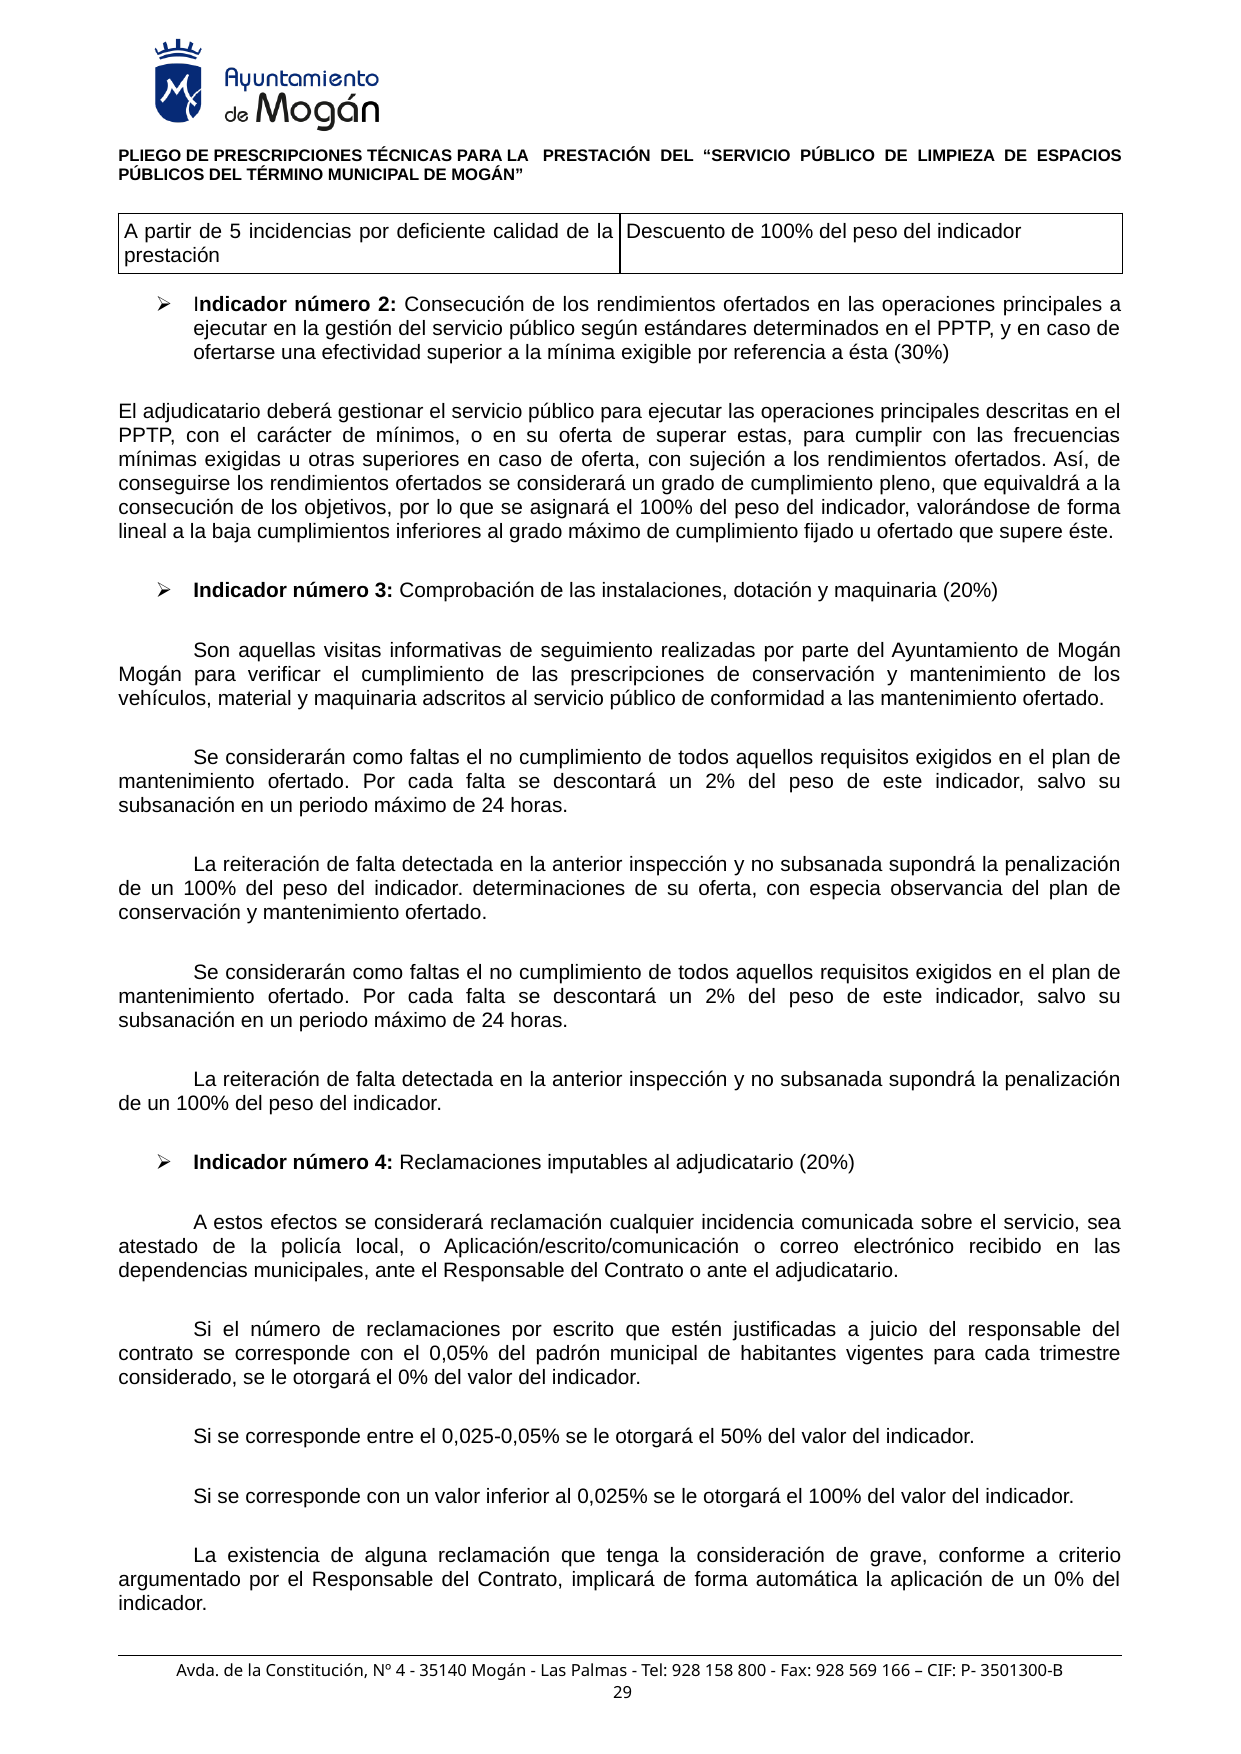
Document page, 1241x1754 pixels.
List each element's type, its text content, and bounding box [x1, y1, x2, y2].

text Si se corresponde entre el 0,025-0,05% se le otorgará el 50% del valor del indicador. [118, 1424, 1122, 1448]
picture [140, 17, 396, 149]
list Indicador número 4: Reclamaciones imputables al adjudicatario (20%) [156, 1150, 1122, 1174]
text Son aquellas visitas informativas de seguimiento realizadas por parte del Ayuntamiento de Mogán Mogán para verificar el cumplimiento de las prescripciones de conservación y mantenimiento de los vehículos, material y maquinaria adscritos al servicio público de conformidad a las mantenimiento ofertado. [118, 638, 1122, 709]
list El adjudicatario deberá gestionar el servicio público para ejecutar las operaciones principales descritas en el PPTP, con el carácter de mínimos, o en su oferta de superar estas, para cumplir con las frecuencias mínimas exigidas u otras superiores en caso de oferta, con sujeción a los rendimientos ofertados. Así, de conseguirse los rendimientos ofertados se considerará un grado de cumplimiento pleno, que equivaldrá a la consecución de los objetivos, por lo que se asignará el 100% del peso del indicador, valorándose de forma lineal a la baja cumplimientos inferiores al grado máximo de cumplimiento fijado u ofertado que supere éste. [118, 399, 1122, 543]
table_cell Descuento de 100% del peso del indicador [621, 214, 1122, 273]
list Indicador número 3: Comprobación de las instalaciones, dotación y maquinaria (20%) [156, 578, 1122, 602]
list Indicador número 2: Consecución de los rendimientos ofertados en las operaciones principales a ejecutar en la gestión del servicio público según estándares determinados en el PPTP, y en caso de ofertarse una efectividad superior a la mínima exigible por referencia a ésta (30%) [156, 292, 1122, 363]
text La reiteración de falta detectada en la anterior inspección y no subsanada supondrá la penalización de un 100% del peso del indicador. determinaciones de su oferta, con especia observancia del plan de conservación y mantenimiento ofertado. [118, 852, 1122, 924]
text La reiteración de falta detectada en la anterior inspección y no subsanada supondrá la penalización de un 100% del peso del indicador. [118, 1067, 1122, 1115]
text Se considerarán como faltas el no cumplimiento de todos aquellos requisitos exigidos en el plan de mantenimiento ofertado. Por cada falta se descontará un 2% del peso de este indicador, salvo su subsanación en un periodo máximo de 24 horas. [118, 745, 1122, 817]
text Se considerarán como faltas el no cumplimiento de todos aquellos requisitos exigidos en el plan de mantenimiento ofertado. Por cada falta se descontará un 2% del peso de este indicador, salvo su subsanación en un periodo máximo de 24 horas. [118, 959, 1122, 1031]
table_cell A partir de 5 incidencias por deficiente calidad de la prestación [119, 214, 619, 273]
text Si el número de reclamaciones por escrito que estén justificadas a juicio del responsable del contrato se corresponde con el 0,05% del padrón municipal de habitantes vigentes para cada trimestre considerado, se le otorgará el 0% del valor del indicador. [118, 1317, 1122, 1389]
text Si se corresponde con un valor inferior al 0,025% se le otorgará el 100% del valor del indicador. [118, 1483, 1122, 1507]
text A estos efectos se considerará reclamación cualquier incidencia comunicada sobre el servicio, sea atestado de la policía local, o Aplicación/escrito/comunicación o correo electrónico recibido en las dependencias municipales, ante el Responsable del Contrato o ante el adjudicatario. [118, 1209, 1122, 1281]
text La existencia de alguna reclamación que tenga la consideración de grave, conforme a criterio argumentado por el Responsable del Contrato, implicará de forma automática la aplicación de un 0% del indicador. [118, 1543, 1122, 1615]
